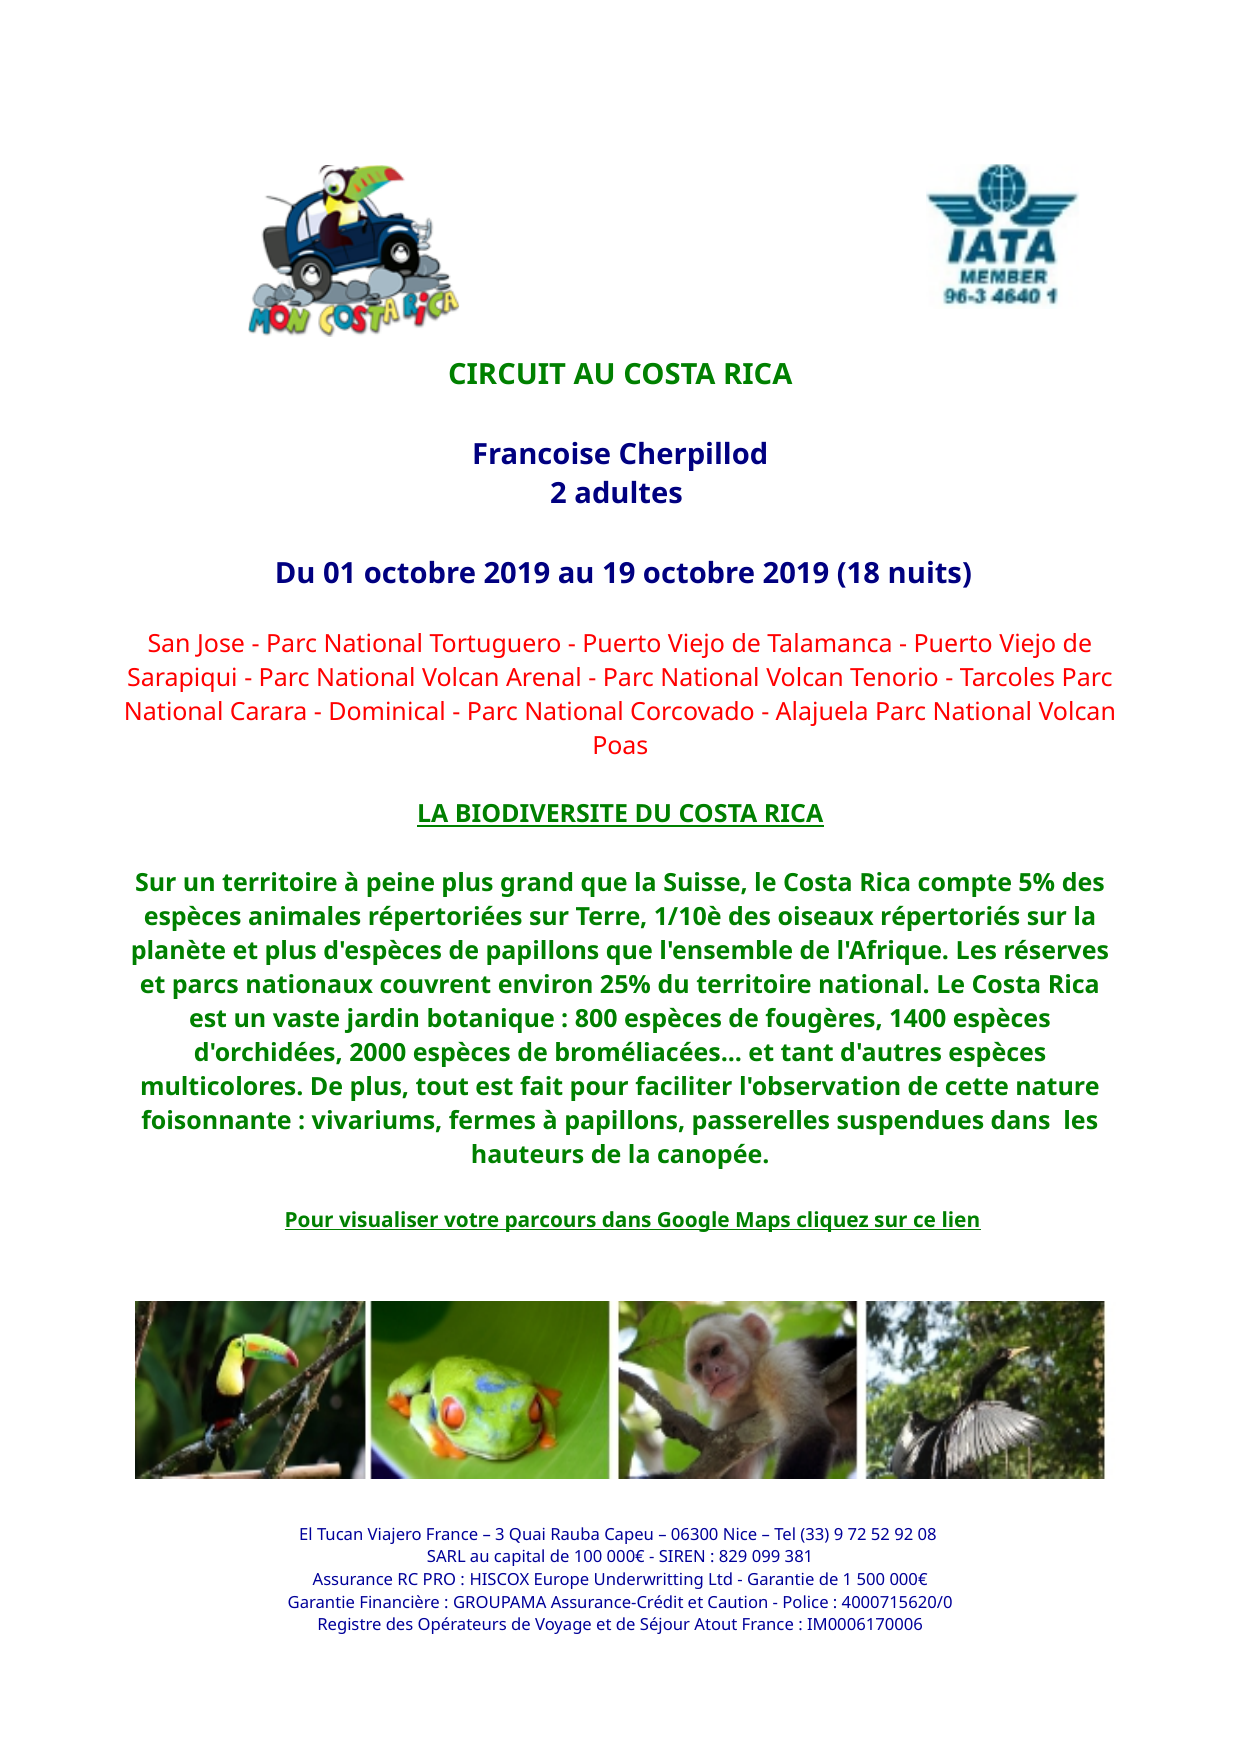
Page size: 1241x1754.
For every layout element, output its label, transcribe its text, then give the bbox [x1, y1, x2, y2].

text Francoise Cherpillod [118, 433, 1122, 473]
table_header [118, 118, 620, 353]
text 2 adultes [118, 473, 1122, 512]
text CIRCUIT AU COSTA RICA [118, 353, 1122, 393]
text LA BIODIVERSITE DU COSTA RICA [118, 796, 1122, 830]
picture [135, 1301, 1116, 1479]
text Sur un territoire à peine plus grand que la Suisse, le Costa Rica compte 5% des espèces animales répertoriées sur Terre, 1/10è des oiseaux répertoriés sur la planète et plus d'espèces de papillons que l'ensemble de l'Afrique. Les réserves et parcs nationaux couvrent environ 25% du territoire national. Le Costa Rica est un vaste jardin botanique : 800 espèces de fougères, 1400 espèces d'orchidées, 2000 espèces de broméliacées... et tant d'autres espèces multicolores. De plus, tout est fait pour faciliter l'observation de cette nature foisonnante : vivariums, fermes à papillons, passerelles suspendues dans les hauteurs de la canopée. [118, 864, 1122, 1171]
picture [926, 164, 1080, 309]
text San Jose - Parc National Tortuguero - Puerto Viejo de Talamanca - Puerto Viejo de Sarapiqui - Parc National Volcan Arenal - Parc National Volcan Tenorio - Tarcoles Parc National Carara - Dominical - Parc National Corcovado - Alajuela Parc National Volcan Poas [118, 626, 1122, 762]
table_header [620, 118, 1122, 353]
text Du 01 octobre 2019 au 19 octobre 2019 (18 nuits) [118, 552, 1122, 592]
picture [248, 165, 460, 337]
text Pour visualiser votre parcours dans Google Maps cliquez sur ce lien [118, 1205, 1146, 1233]
